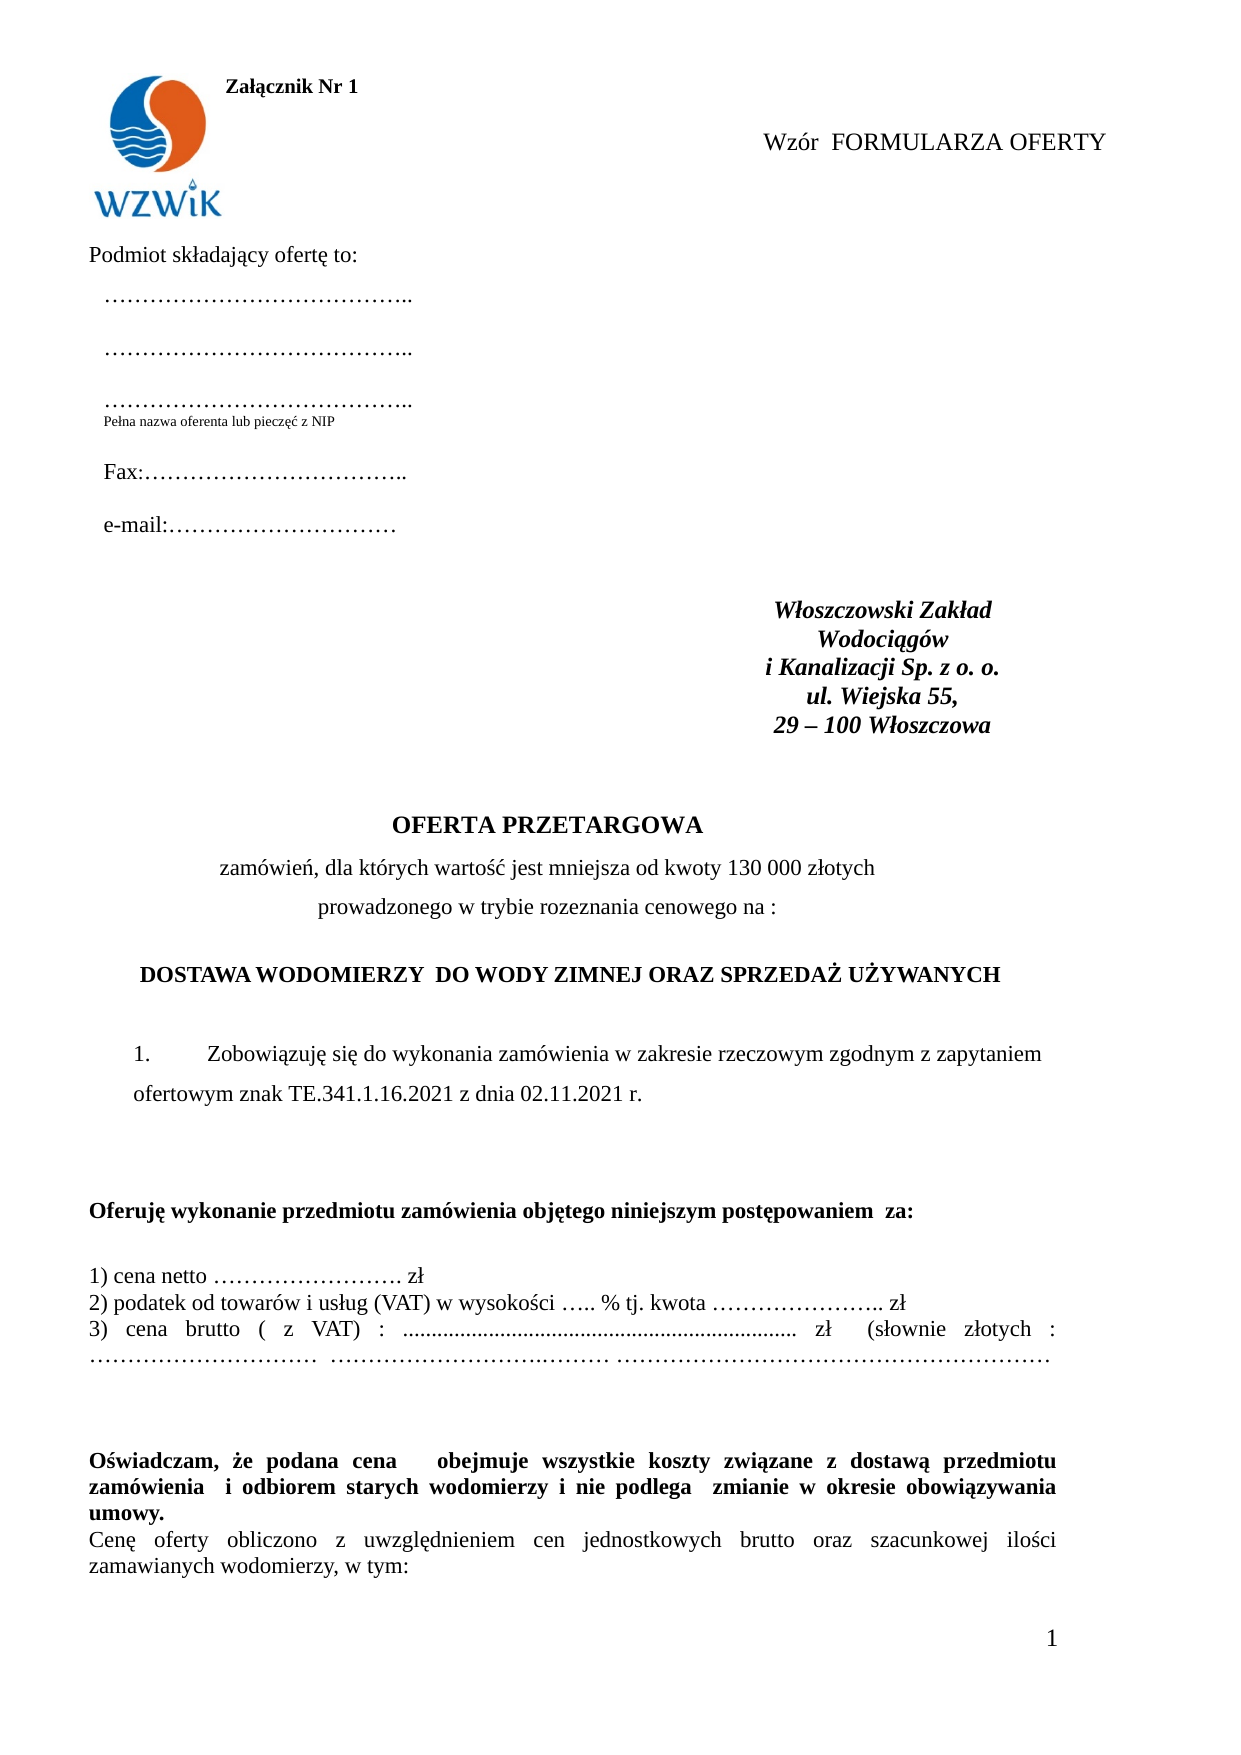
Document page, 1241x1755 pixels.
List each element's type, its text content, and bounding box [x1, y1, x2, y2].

text 3) cena brutto ( z VAT) : ..................................................................... zł (słownie złotych : ………………………… ……………………….……… ………………………………………………… [89, 1315, 1058, 1368]
text ………………………………….. [103, 334, 1058, 360]
text zamówień, dla których wartość jest mniejsza od kwoty 130 000 złotych [51, 854, 1044, 880]
text Załącznik Nr 1 [226, 74, 1058, 98]
text prowadzonego w trybie rozeznania cenowego na : [51, 893, 1044, 919]
text e-mail:………………………… [103, 511, 1058, 537]
text Cenę oferty obliczono z uwzględnieniem cen jednostkowych brutto oraz szacunkowej ilości zamawianych wodomierzy, w tym: [89, 1526, 1058, 1578]
text Oferuję wykonanie przedmiotu zamówienia objętego niniejszym postępowaniem za: [89, 1197, 1058, 1223]
text Podmiot składający ofertę to: [89, 242, 1044, 268]
text 1) cena netto ……………………. zł [89, 1262, 1058, 1289]
text DOSTAWA WODOMIERZY DO WODY ZIMNEJ ORAZ SPRZEDAŻ UŻYWANYCH [82, 961, 1058, 988]
text Wzór FORMULARZA OFERTY [226, 127, 1107, 155]
text Oświadczam, że podana cena obejmuje wszystkie koszty związane z dostawą przedmiotu zamówienia i odbiorem starych wodomierzy i nie podlega zmianie w okresie obowiązywania umowy. [89, 1447, 1058, 1526]
list Zobowiązuję się do wykonania zamówienia w zakresie rzeczowym zgodnym z zapytaniem ofertowym znak TE.341.1.16.2021 z dnia 02.11.2021 r. [133, 1040, 1044, 1106]
text ………………………………….. [103, 281, 1058, 307]
text ul. Wiejska 55, [724, 681, 1044, 710]
text Fax:…………………………….. [103, 458, 1058, 485]
text Włoszczowski Zakład Wodociągów i Kanalizacji Sp. z o. o. [724, 595, 1044, 681]
text OFERTA PRZETARGOWA [51, 811, 1044, 839]
text 29 – 100 Włoszczowa [724, 710, 1044, 739]
text 2) podatek od towarów i usług (VAT) w wysokości ….. % tj. kwota ………………….. zł [89, 1289, 1058, 1315]
text Pełna nazwa oferenta lub pieczęć z NIP [103, 413, 1058, 429]
text ………………………………….. [103, 386, 1058, 413]
